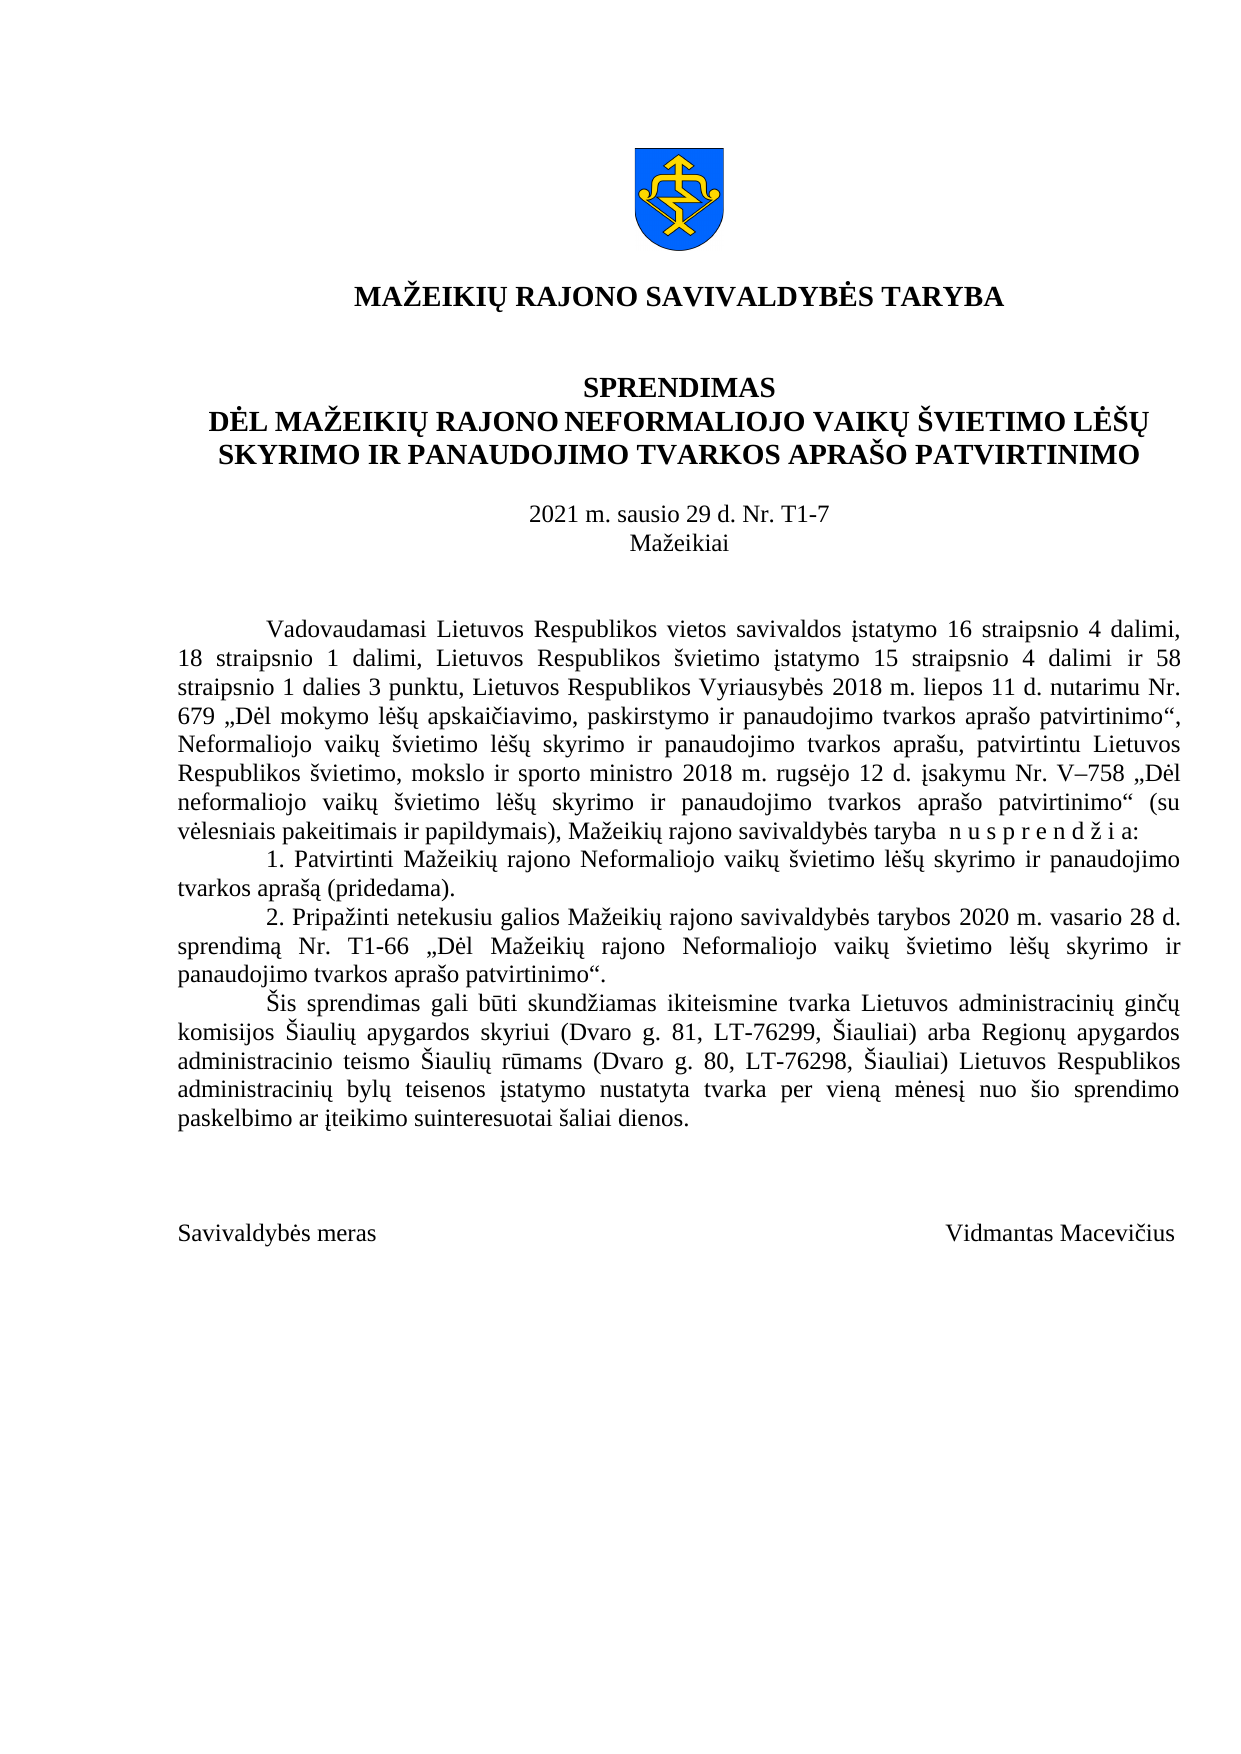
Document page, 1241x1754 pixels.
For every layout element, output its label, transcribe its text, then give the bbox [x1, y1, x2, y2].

text 2021 m. sausio 29 d. Nr. T1-7 [177, 499, 1181, 528]
text Mažeikių rajono SAVIVALDYBĖS taryba [177, 279, 1181, 313]
text DĖL MAŽEIKIŲ RAJONO NEFORMALIOJO VAIKŲ ŠVIETIMO LĖŠŲ SKYRIMO IR PANAUDOJIMO TVARKOS APRAŠO PATVIRTINIMO [177, 404, 1181, 471]
text 1. Patvirtinti Mažeikių rajono Neformaliojo vaikų švietimo lėšų skyrimo ir panaudojimo tvarkos aprašą (pridedama). [177, 844, 1181, 902]
text Vadovaudamasi Lietuvos Respublikos vietos savivaldos įstatymo 16 straipsnio 4 dalimi, 18 straipsnio 1 dalimi, Lietuvos Respublikos švietimo įstatymo 15 straipsnio 4 dalimi ir 58 straipsnio 1 dalies 3 punktu, Lietuvos Respublikos Vyriausybės 2018 m. liepos 11 d. nutarimu Nr. 679 „Dėl mokymo lėšų apskaičiavimo, paskirstymo ir panaudojimo tvarkos aprašo patvirtinimo“, Neformaliojo vaikų švietimo lėšų skyrimo ir panaudojimo tvarkos aprašu, patvirtintu Lietuvos Respublikos švietimo, mokslo ir sporto ministro 2018 m. rugsėjo 12 d. įsakymu Nr. V–758 „Dėl neformaliojo vaikų švietimo lėšų skyrimo ir panaudojimo tvarkos aprašo patvirtinimo“ (su vėlesniais pakeitimais ir papildymais), Mažeikių rajono savivaldybės taryba n u s p r e n d ž i a: [177, 614, 1181, 844]
text Mažeikiai [177, 528, 1181, 557]
text 2. Pripažinti netekusiu galios Mažeikių rajono savivaldybės tarybos 2020 m. vasario 28 d. sprendimą Nr. T1-66 „Dėl Mažeikių rajono Neformaliojo vaikų švietimo lėšų skyrimo ir panaudojimo tvarkos aprašo patvirtinimo“. [177, 902, 1181, 988]
text Savivaldybės meras Vidmantas Macevičius [177, 1218, 1181, 1247]
text SPRENDIMAS [177, 370, 1181, 404]
text Šis sprendimas gali būti skundžiamas ikiteismine tvarka Lietuvos administracinių ginčų komisijos Šiaulių apygardos skyriui (Dvaro g. 81, LT-76299, Šiauliai) arba Regionų apygardos administracinio teismo Šiaulių rūmams (Dvaro g. 80, LT-76298, Šiauliai) Lietuvos Respublikos administracinių bylų teisenos įstatymo nustatyta tvarka per vieną mėnesį nuo šio sprendimo paskelbimo ar įteikimo suinteresuotai šaliai dienos. [177, 988, 1181, 1132]
